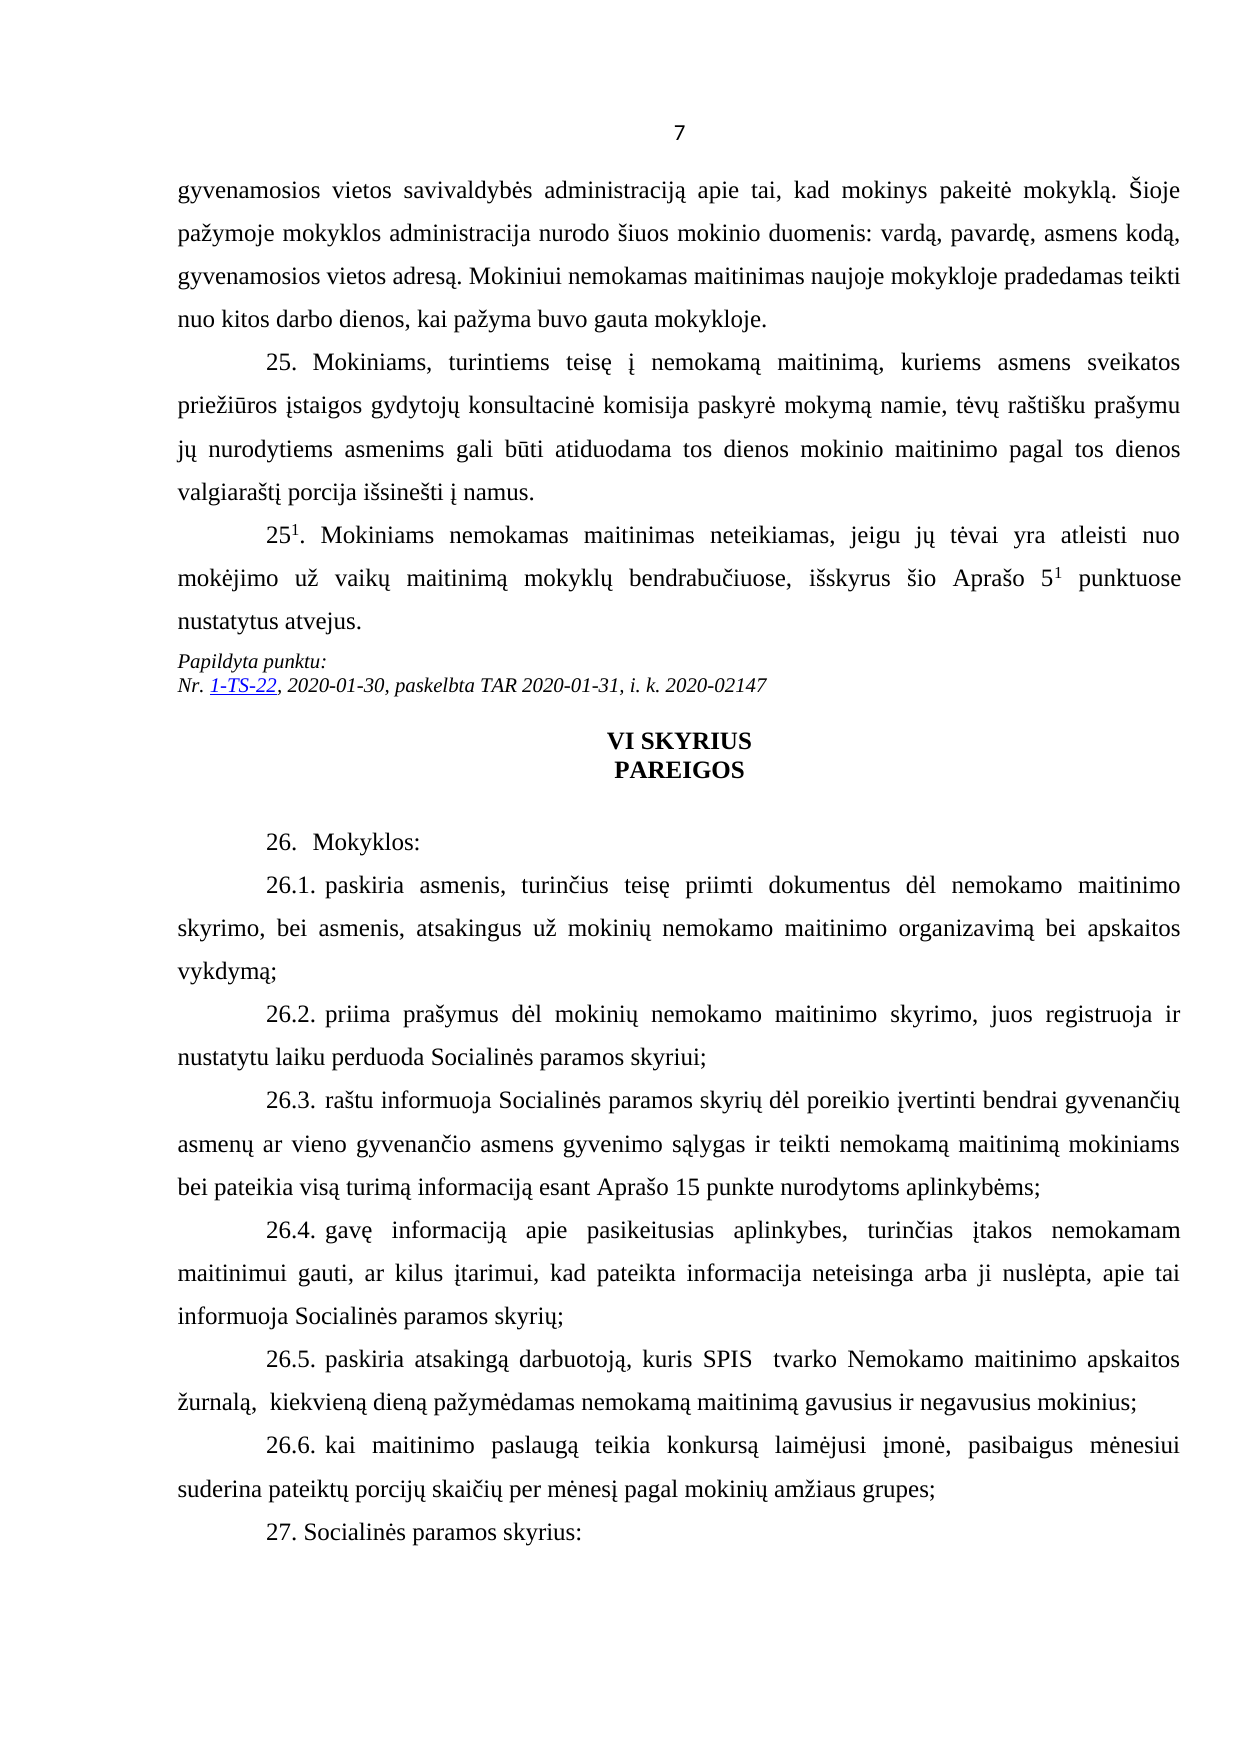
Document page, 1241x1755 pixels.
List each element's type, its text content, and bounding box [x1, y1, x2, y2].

text 26. Mokyklos: [177, 827, 1181, 856]
text 26.1. paskiria asmenis, turinčius teisę priimti dokumentus dėl nemokamo maitinimo skyrimo, bei asmenis, atsakingus už mokinių nemokamo maitinimo organizavimą bei apskaitos vykdymą; [177, 870, 1181, 985]
text VI SKYRIUS [177, 726, 1181, 755]
text 26.4. gavę informaciją apie pasikeitusias aplinkybes, turinčias įtakos nemokamam maitinimui gauti, ar kilus įtarimui, kad pateikta informacija neteisinga arba ji nuslėpta, apie tai informuoja Socialinės paramos skyrių; [177, 1215, 1181, 1330]
text gyvenamosios vietos savivaldybės administraciją apie tai, kad mokinys pakeitė mokyklą. Šioje pažymoje mokyklos administracija nurodo šiuos mokinio duomenis: vardą, pavardę, asmens kodą, gyvenamosios vietos adresą. Mokiniui nemokamas maitinimas naujoje mokykloje pradedamas teikti nuo kitos darbo dienos, kai pažyma buvo gauta mokykloje. [177, 175, 1181, 333]
text 251. Mokiniams nemokamas maitinimas neteikiamas, jeigu jų tėvai yra atleisti nuo mokėjimo už vaikų maitinimą mokyklų bendrabučiuose, išskyrus šio Aprašo 51 punktuose nustatytus atvejus. [177, 520, 1181, 635]
text 27. Socialinės paramos skyrius: [266, 1517, 1181, 1546]
text 26.2. priima prašymus dėl mokinių nemokamo maitinimo skyrimo, juos registruoja ir nustatytu laiku perduoda Socialinės paramos skyriui; [177, 999, 1181, 1071]
text PAREIGOS [177, 755, 1181, 784]
text 26.3. raštu informuoja Socialinės paramos skyrių dėl poreikio įvertinti bendrai gyvenančių asmenų ar vieno gyvenančio asmens gyvenimo sąlygas ir teikti nemokamą maitinimą mokiniams bei pateikia visą turimą informaciją esant Aprašo 15 punkte nurodytoms aplinkybėms; [177, 1086, 1181, 1201]
text Nr. 1-TS-22, 2020-01-30, paskelbta TAR 2020-01-31, i. k. 2020-02147 [177, 673, 1181, 697]
text 26.6. kai maitinimo paslaugą teikia konkursą laimėjusi įmonė, pasibaigus mėnesiui suderina pateiktų porcijų skaičių per mėnesį pagal mokinių amžiaus grupes; [177, 1431, 1181, 1502]
text 25. Mokiniams, turintiems teisę į nemokamą maitinimą, kuriems asmens sveikatos priežiūros įstaigos gydytojų konsultacinė komisija paskyrė mokymą namie, tėvų raštišku prašymu jų nurodytiems asmenims gali būti atiduodama tos dienos mokinio maitinimo pagal tos dienos valgiaraštį porcija išsinešti į namus. [177, 347, 1181, 506]
text Papildyta punktu: [177, 649, 1181, 673]
text 26.5. paskiria atsakingą darbuotoją, kuris SPIS tvarko Nemokamo maitinimo apskaitos žurnalą, kiekvieną dieną pažymėdamas nemokamą maitinimą gavusius ir negavusius mokinius; [177, 1344, 1181, 1416]
